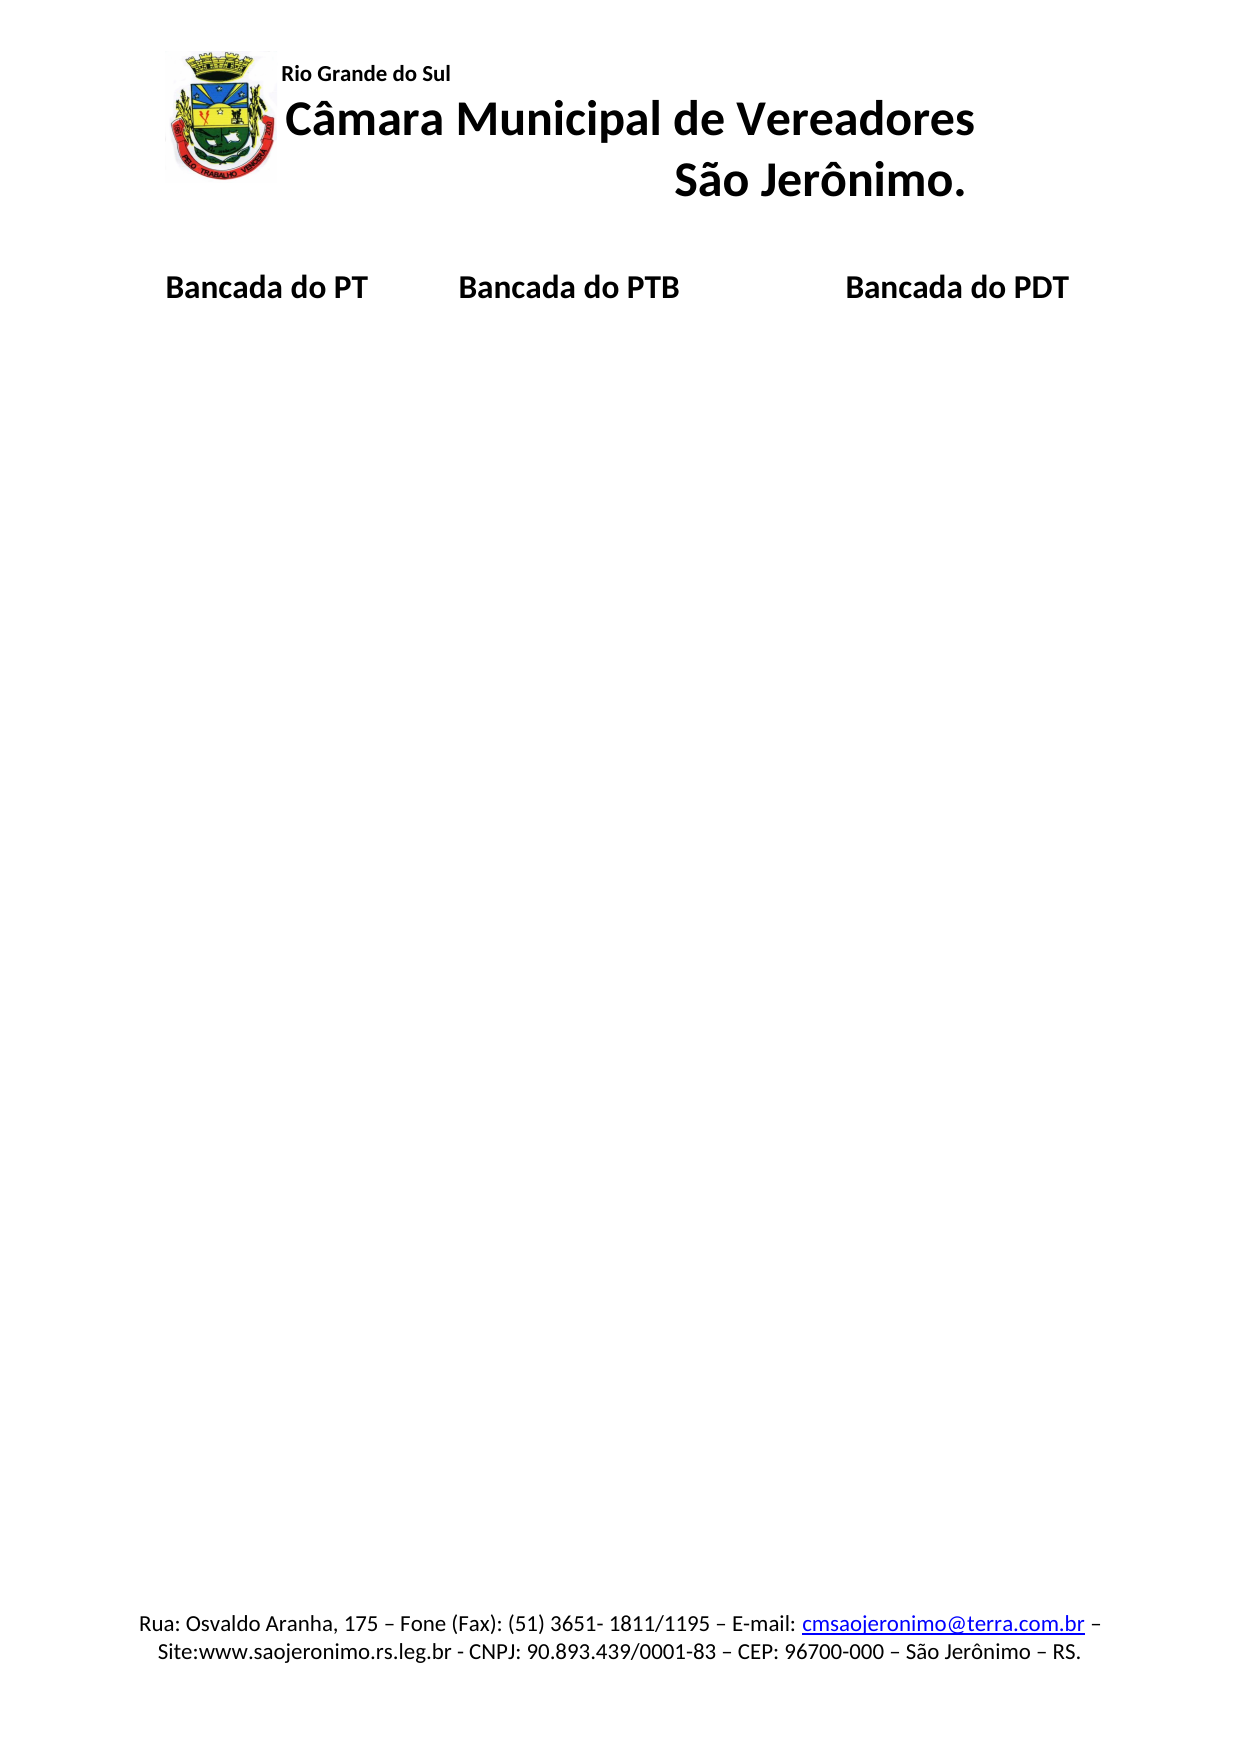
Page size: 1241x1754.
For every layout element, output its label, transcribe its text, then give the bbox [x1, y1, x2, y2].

text Bancada do PT Bancada do PTB Bancada do PDT [75, 266, 1165, 307]
